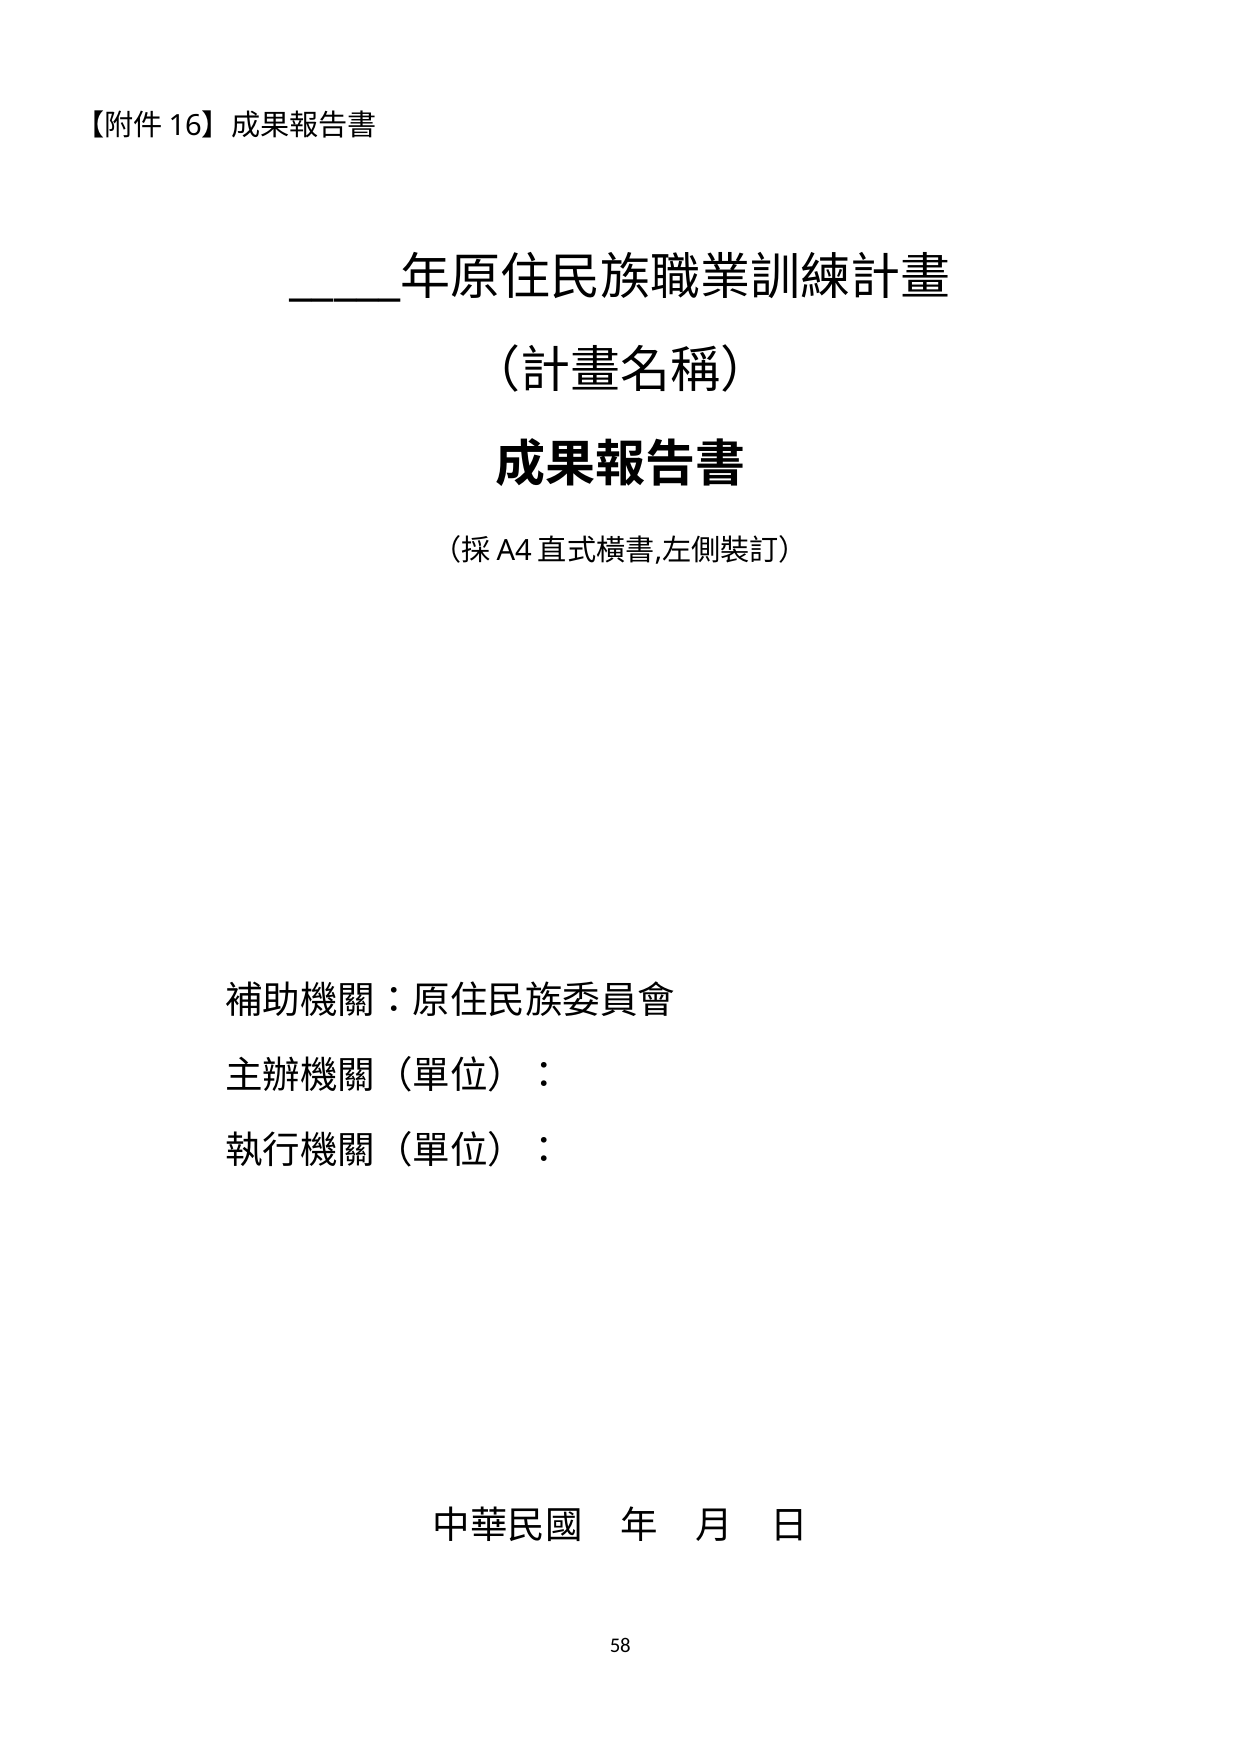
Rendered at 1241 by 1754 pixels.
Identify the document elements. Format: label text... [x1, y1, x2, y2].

text 主辦機關（單位）： [187, 1035, 1165, 1110]
text _____年原住民族職業訓練計畫 [75, 235, 1165, 310]
text 成果報告書 [75, 422, 1165, 497]
text 中華民國 年 月 日 [75, 1485, 1165, 1560]
text 【附件16】成果報告書 [75, 85, 1165, 160]
text （採A4直式橫書,左側裝訂） [75, 510, 1165, 585]
text 補助機關：原住民族委員會 [187, 960, 1165, 1035]
text （計畫名稱） [75, 329, 1165, 404]
text 執行機關（單位）： [187, 1110, 1165, 1185]
